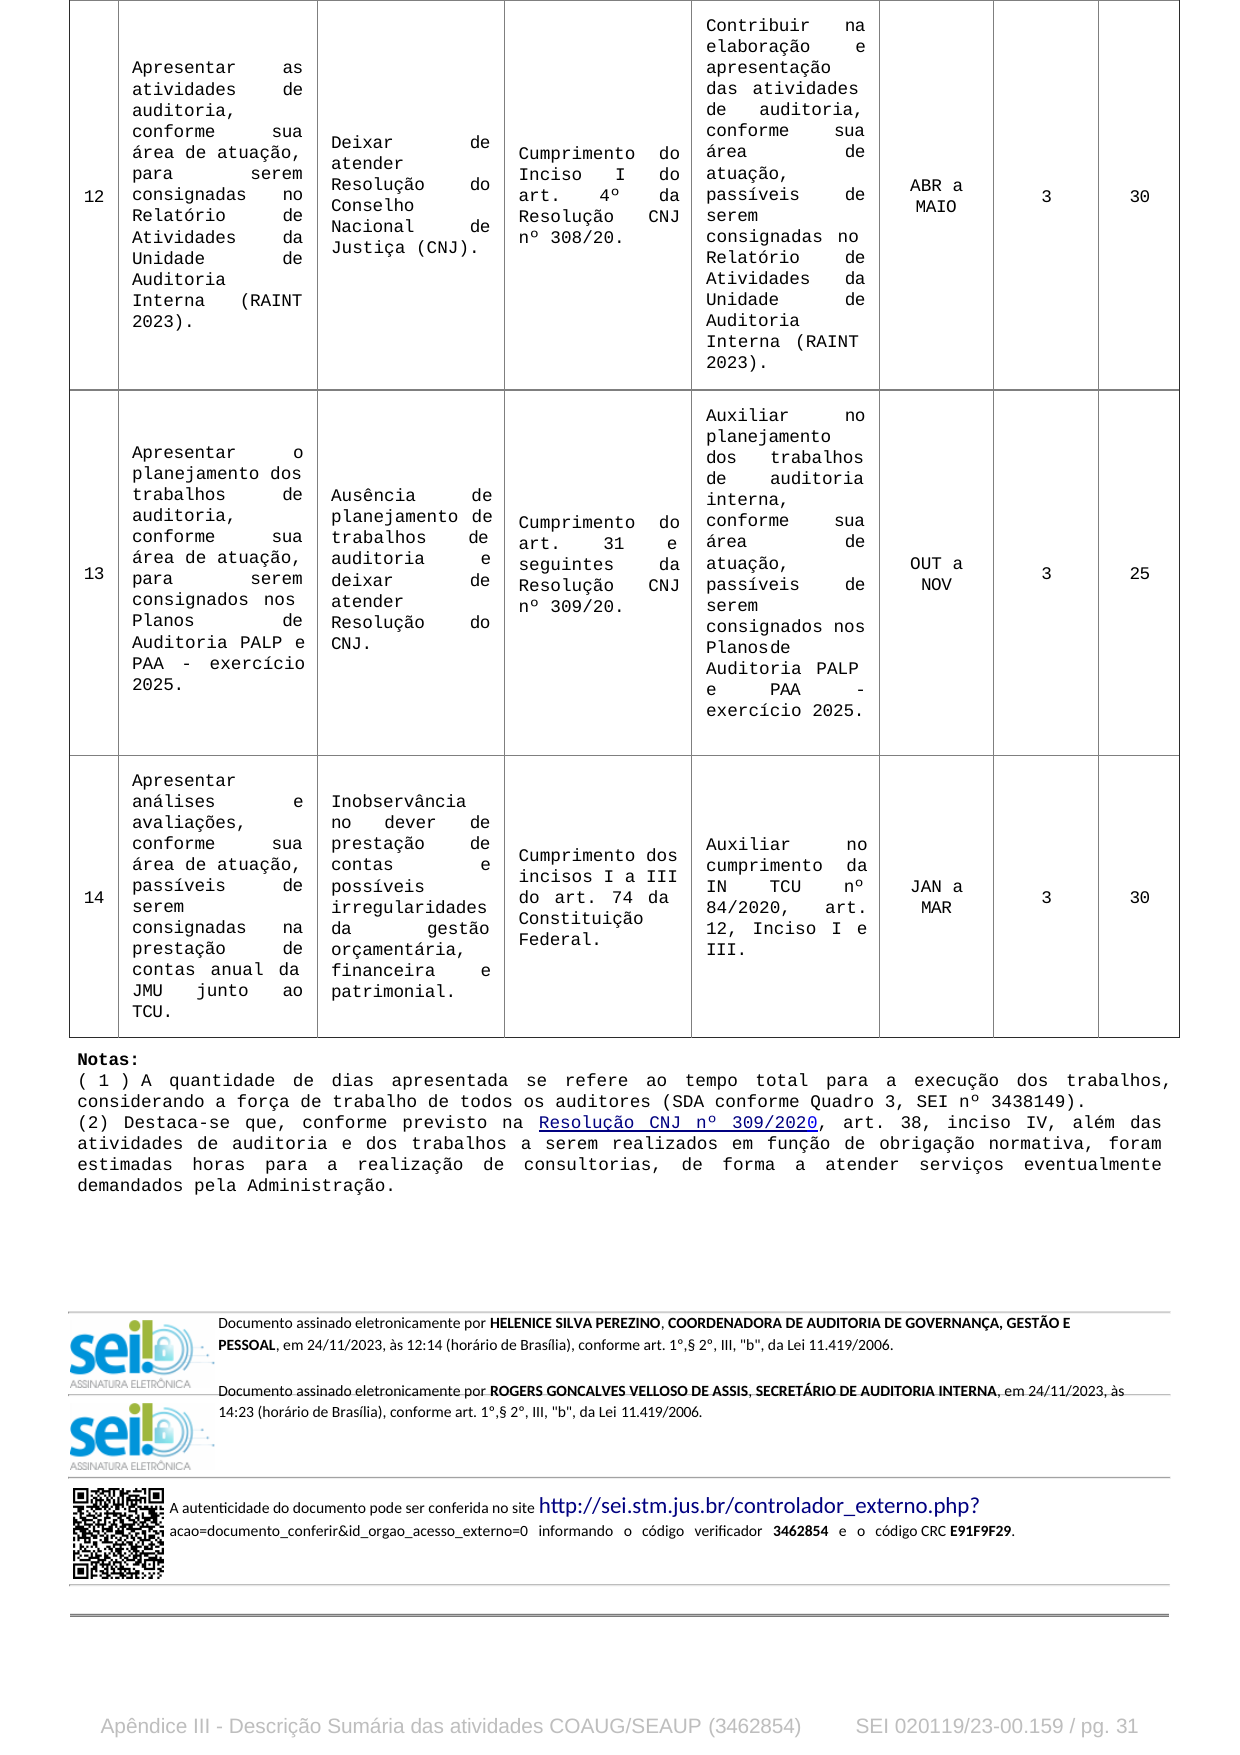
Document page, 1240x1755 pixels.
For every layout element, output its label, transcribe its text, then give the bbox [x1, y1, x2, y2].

table_header Ausência de planejamento de trabalhos de auditoria e deixar de atender Resolução do CNJ. [318, 391, 504, 755]
table_cell Deixar de atender Resolução do Conselho Nacional de Justiça (CNJ). [318, 1, 504, 389]
table_header Auxiliar no planejamento dos trabalhos de auditoria interna, conforme sua área de atuação, passíveis de serem consignados nos Planos de Auditoria PALP e PAA - exercício 2025. [692, 391, 879, 755]
table_cell Auxiliar no cumprimento da IN TCU nº 84/2020, art. 12, Inciso I e III. [692, 756, 879, 1037]
table_cell 30 [1099, 756, 1179, 1037]
table_header 13 [70, 391, 118, 755]
table_cell 30 [1099, 1, 1179, 389]
table_cell Cumprimento dos incisos I a III do art. 74 da Constituição Federal. [505, 756, 691, 1037]
table_header 25 [1099, 391, 1179, 755]
table_cell 14 [70, 756, 118, 1037]
table_cell Cumprimento do Inciso I do art. 4º da Resolução CNJ nº 308/20. [505, 1, 691, 389]
table_header 3 [994, 391, 1098, 755]
text ( 1 ) A quantidade de dias apresentada se refere ao tempo total para a execução dos trabalhos, considerando a força de trabalho de todos os auditores (SDA conforme Quadro 3, SEI nº 3438149). [77, 1072, 1192, 1113]
text Notas: [77, 1050, 1192, 1070]
table_cell Inobservância no dever de prestação de contas e possíveis irregularidades da gestão orçamentária, financeira e patrimonial. [318, 756, 504, 1037]
table_header Cumprimento do art. 31 e seguintes da Resolução CNJ nº 309/20. [505, 391, 691, 755]
table_cell JAN a MAR [880, 756, 993, 1037]
table_cell 3 [994, 1, 1098, 389]
table_cell 12 [70, 1, 118, 389]
table_cell ABR a MAIO [880, 1, 993, 389]
table_cell Contribuir na elaboração e apresentação das atividades de auditoria, conforme sua área de atuação, passíveis de serem consignadas no Relatório de Atividades da Unidade de Auditoria Interna (RAINT 2023). [692, 1, 879, 389]
text (2) Destaca-se que, conforme previsto na Resolução CNJ nº 309/2020, art. 38, inciso IV, além das atividades de auditoria e dos trabalhos a serem realizados em função de obrigação normativa, foram estimadas horas para a realização de consultorias, de forma a atender serviços eventualmente demandados pela Administração. [77, 1114, 1162, 1197]
table_header Apresentar o planejamento dos trabalhos de auditoria, conforme sua área de atuação, para serem consignados nos Planos de Auditoria PALP e PAA - exercício 2025. [119, 391, 317, 755]
table_cell Apresentar análises e avaliações, conforme sua área de atuação, passíveis de serem consignadas na prestação de contas anual da JMU junto ao TCU. [119, 756, 317, 1037]
table_header OUT a NOV [880, 391, 993, 755]
table_cell 3 [994, 756, 1098, 1037]
table_cell Apresentar as atividades de auditoria, conforme sua área de atuação, para serem consignadas no Relatório de Atividades da Unidade de Auditoria Interna (RAINT 2023). [119, 1, 317, 389]
